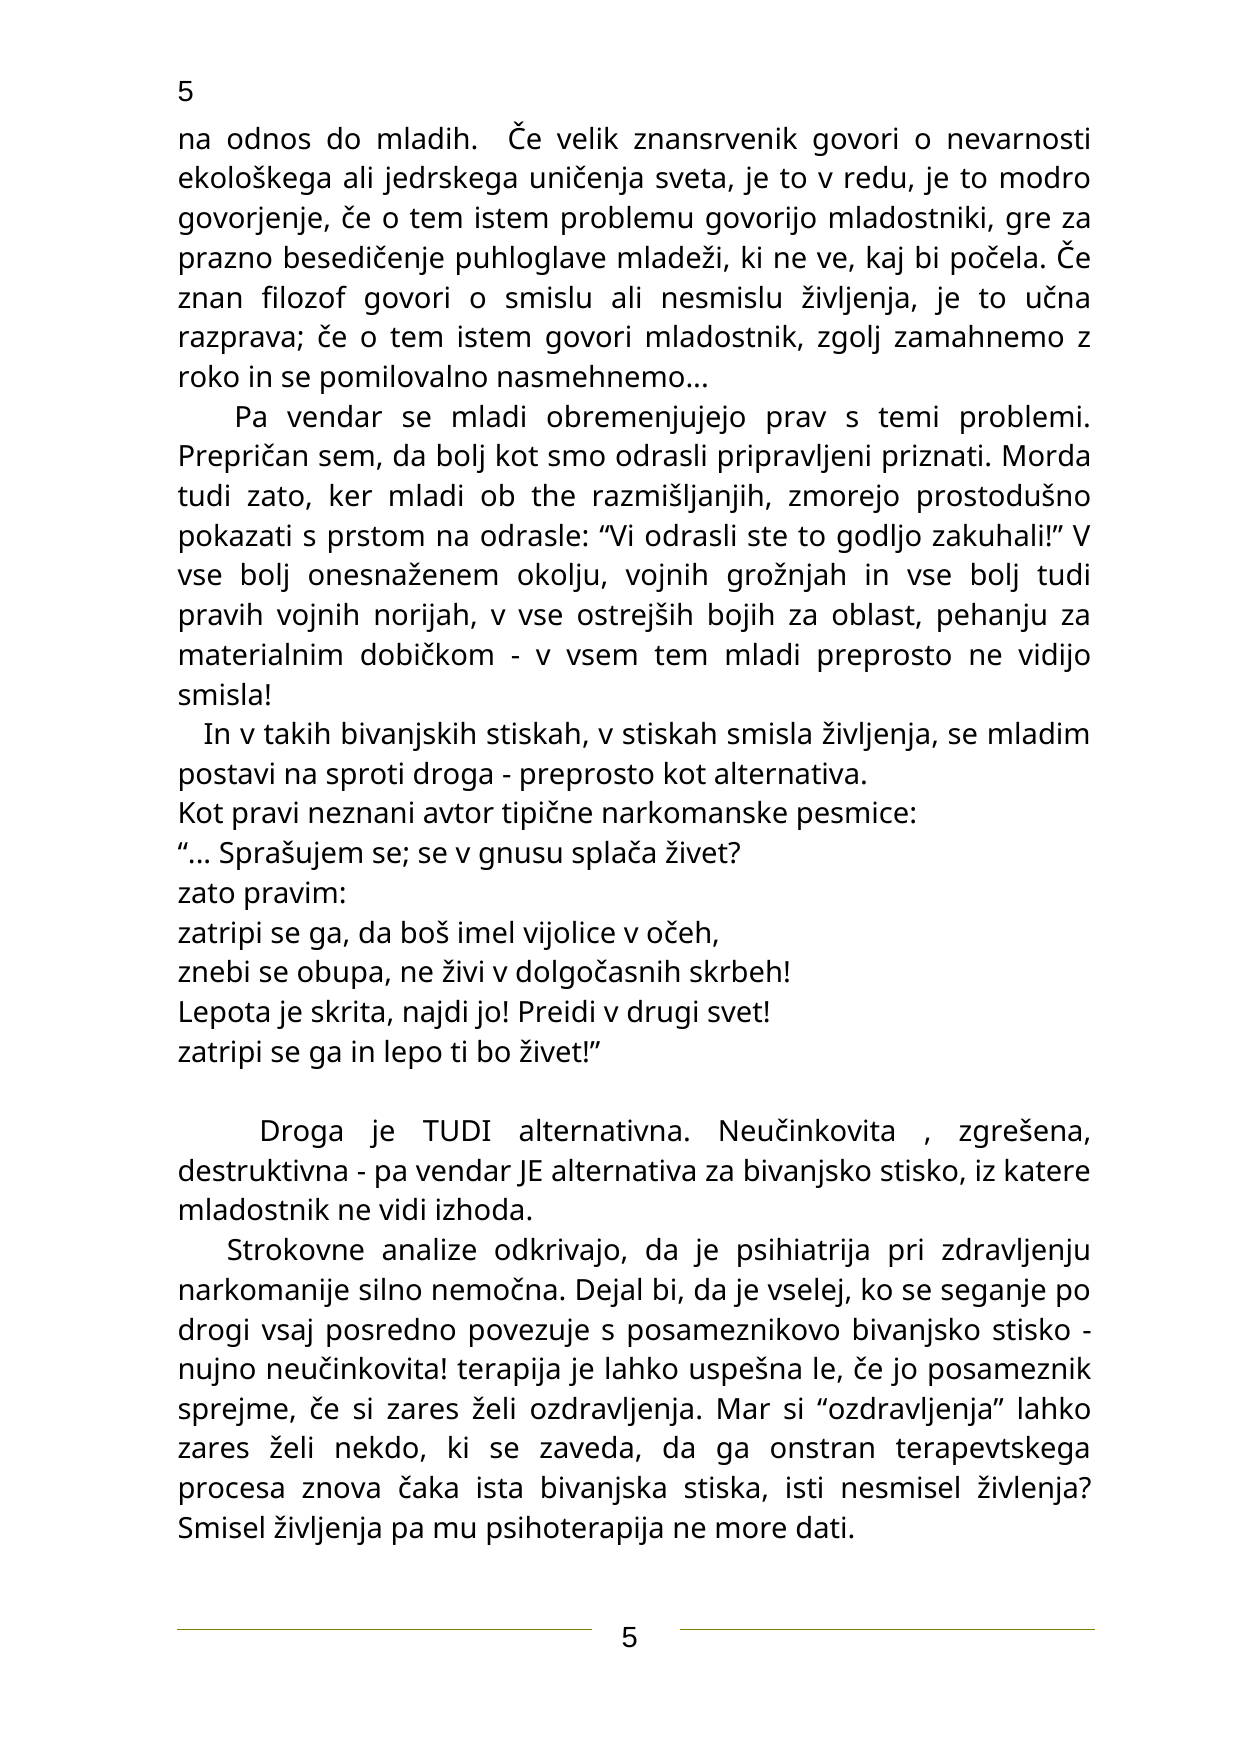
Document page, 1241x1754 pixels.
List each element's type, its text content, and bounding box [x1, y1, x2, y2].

text “... Sprašujem se; se v gnusu splača živet? [177, 832, 1092, 872]
text znebi se obupa, ne živi v dolgočasnih skrbeh! [177, 952, 1092, 991]
text zatripi se ga, da boš imel vijolice v očeh, [177, 912, 1092, 952]
text Pa vendar se mladi obremenjujejo prav s temi problemi. Prepričan sem, da bolj kot smo odrasli pripravljeni priznati. Morda tudi zato, ker mladi ob the razmišljanjih, zmorejo prostodušno pokazati s prstom na odrasle: “Vi odrasli ste to godljo zakuhali!” V vse bolj onesnaženem okolju, vojnih grožnjah in vse bolj tudi pravih vojnih norijah, v vse ostrejših bojih za oblast, pehanju za materialnim dobičkom - v vsem tem mladi preprosto ne vidijo smisla! [177, 396, 1092, 713]
text na odnos do mladih. Če velik znansrvenik govori o nevarnosti ekološkega ali jedrskega uničenja sveta, je to v redu, je to modro govorjenje, če o tem istem problemu govorijo mladostniki, gre za prazno besedičenje puhloglave mladeži, ki ne ve, kaj bi počela. Če znan filozof govori o smislu ali nesmislu življenja, je to učna razprava; če o tem istem govori mladostnik, zgolj zamahnemo z roko in se pomilovalno nasmehnemo... [177, 118, 1092, 396]
text Strokovne analize odkrivajo, da je psihiatrija pri zdravljenju narkomanije silno nemočna. Dejal bi, da je vselej, ko se seganje po drogi vsaj posredno povezuje s posameznikovo bivanjsko stisko - nujno neučinkovita! terapija je lahko uspešna le, če jo posameznik sprejme, če si zares želi ozdravljenja. Mar si “ozdravljenja” lahko zares želi nekdo, ki se zaveda, da ga onstran terapevtskega procesa znova čaka ista bivanjska stiska, isti nesmisel živlenja? Smisel življenja pa mu psihoterapija ne more dati. [177, 1229, 1092, 1547]
text Droga je TUDI alternativna. Neučinkovita , zgrešena, destruktivna - pa vendar JE alternativa za bivanjsko stisko, iz katere mladostnik ne vidi izhoda. [177, 1110, 1092, 1229]
text In v takih bivanjskih stiskah, v stiskah smisla življenja, se mladim postavi na sproti droga - preprosto kot alternativa. [177, 713, 1092, 793]
text zatripi se ga in lepo ti bo živet!” [177, 1031, 1092, 1071]
text zato pravim: [177, 872, 1092, 912]
text Lepota je skrita, najdi jo! Preidi v drugi svet! [177, 991, 1092, 1031]
text Kot pravi neznani avtor tipične narkomanske pesmice: [177, 793, 1092, 832]
